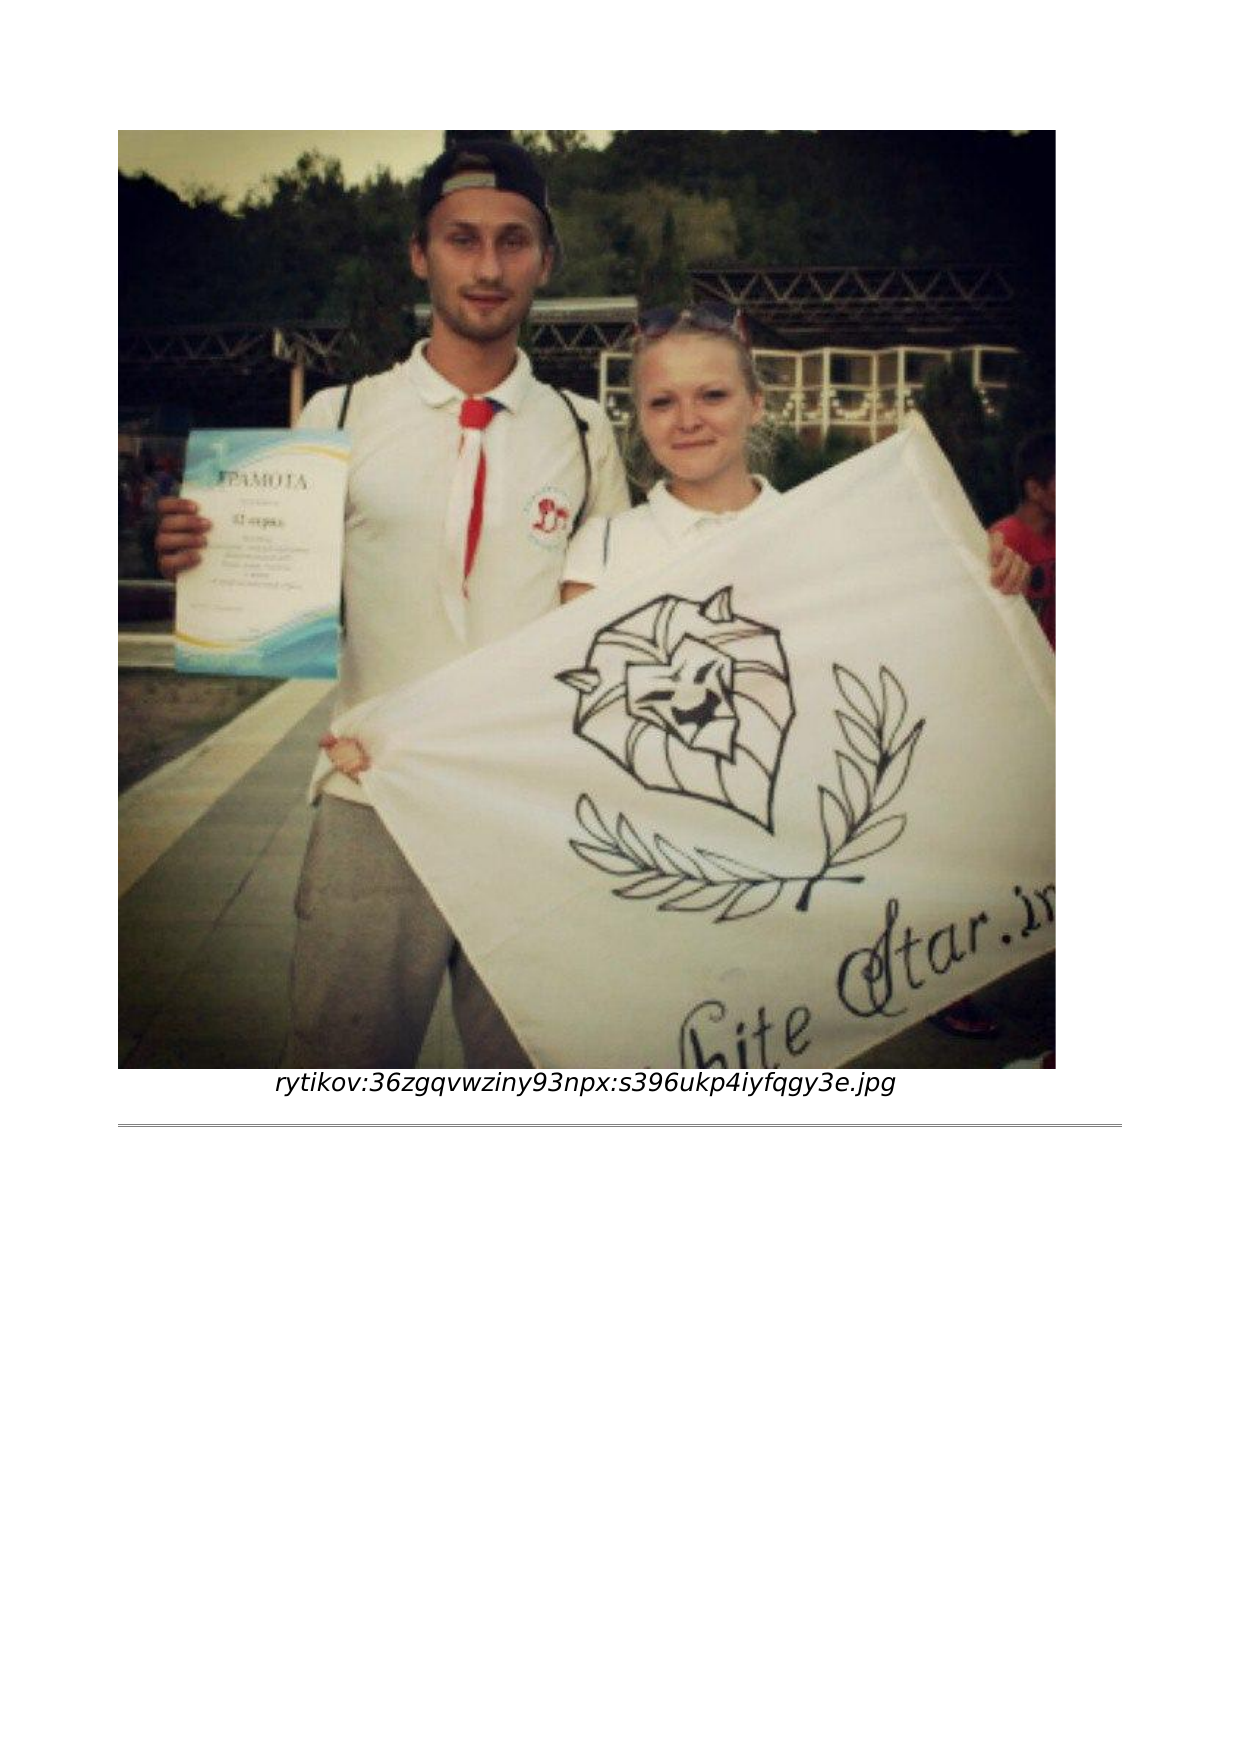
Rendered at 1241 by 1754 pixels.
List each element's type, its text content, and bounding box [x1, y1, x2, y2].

text rytikov:36zgqvwziny93npx:s396ukp4iyfqgy3e.jpg [118, 1069, 1056, 1097]
picture [118, 130, 1056, 1069]
